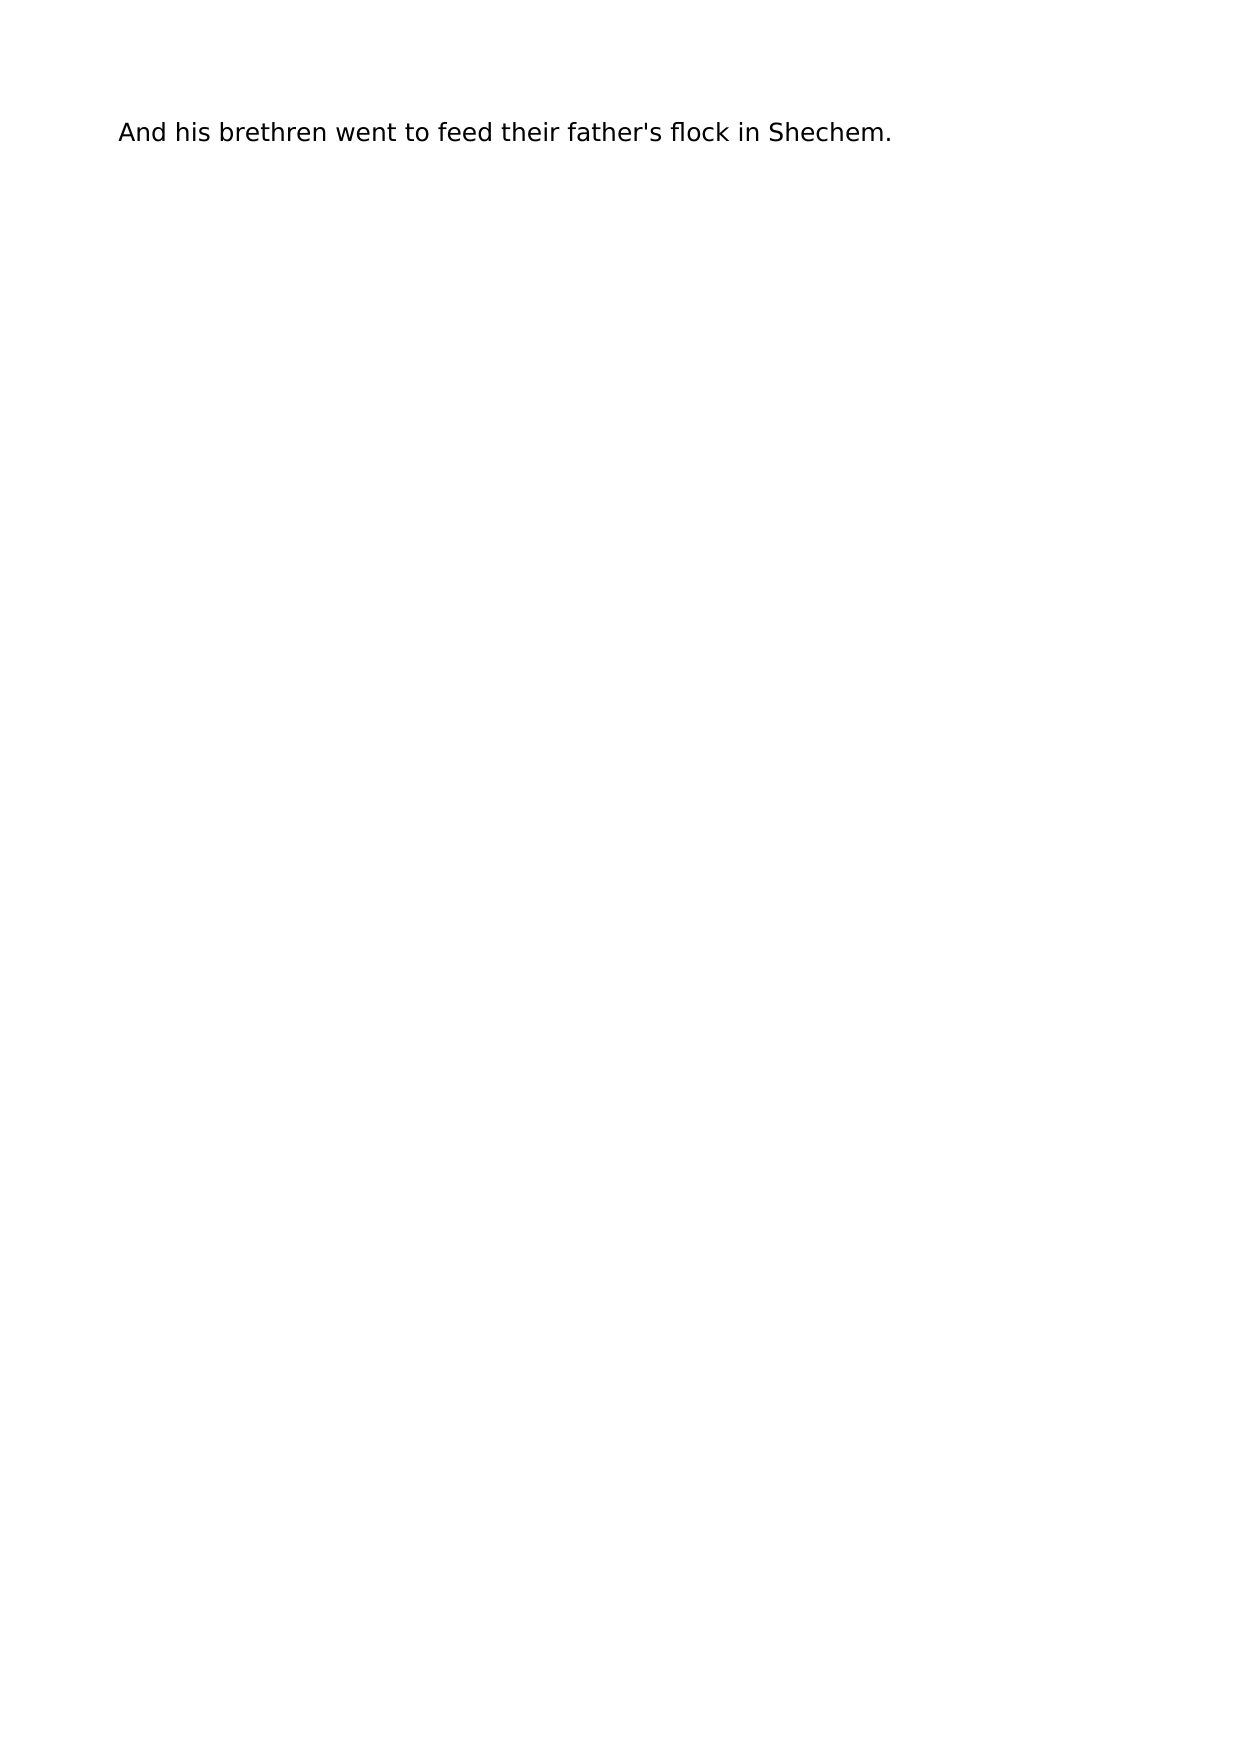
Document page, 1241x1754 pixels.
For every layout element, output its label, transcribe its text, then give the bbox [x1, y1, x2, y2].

text And his brethren went to feed their father's flock in Shechem. [118, 118, 1122, 147]
